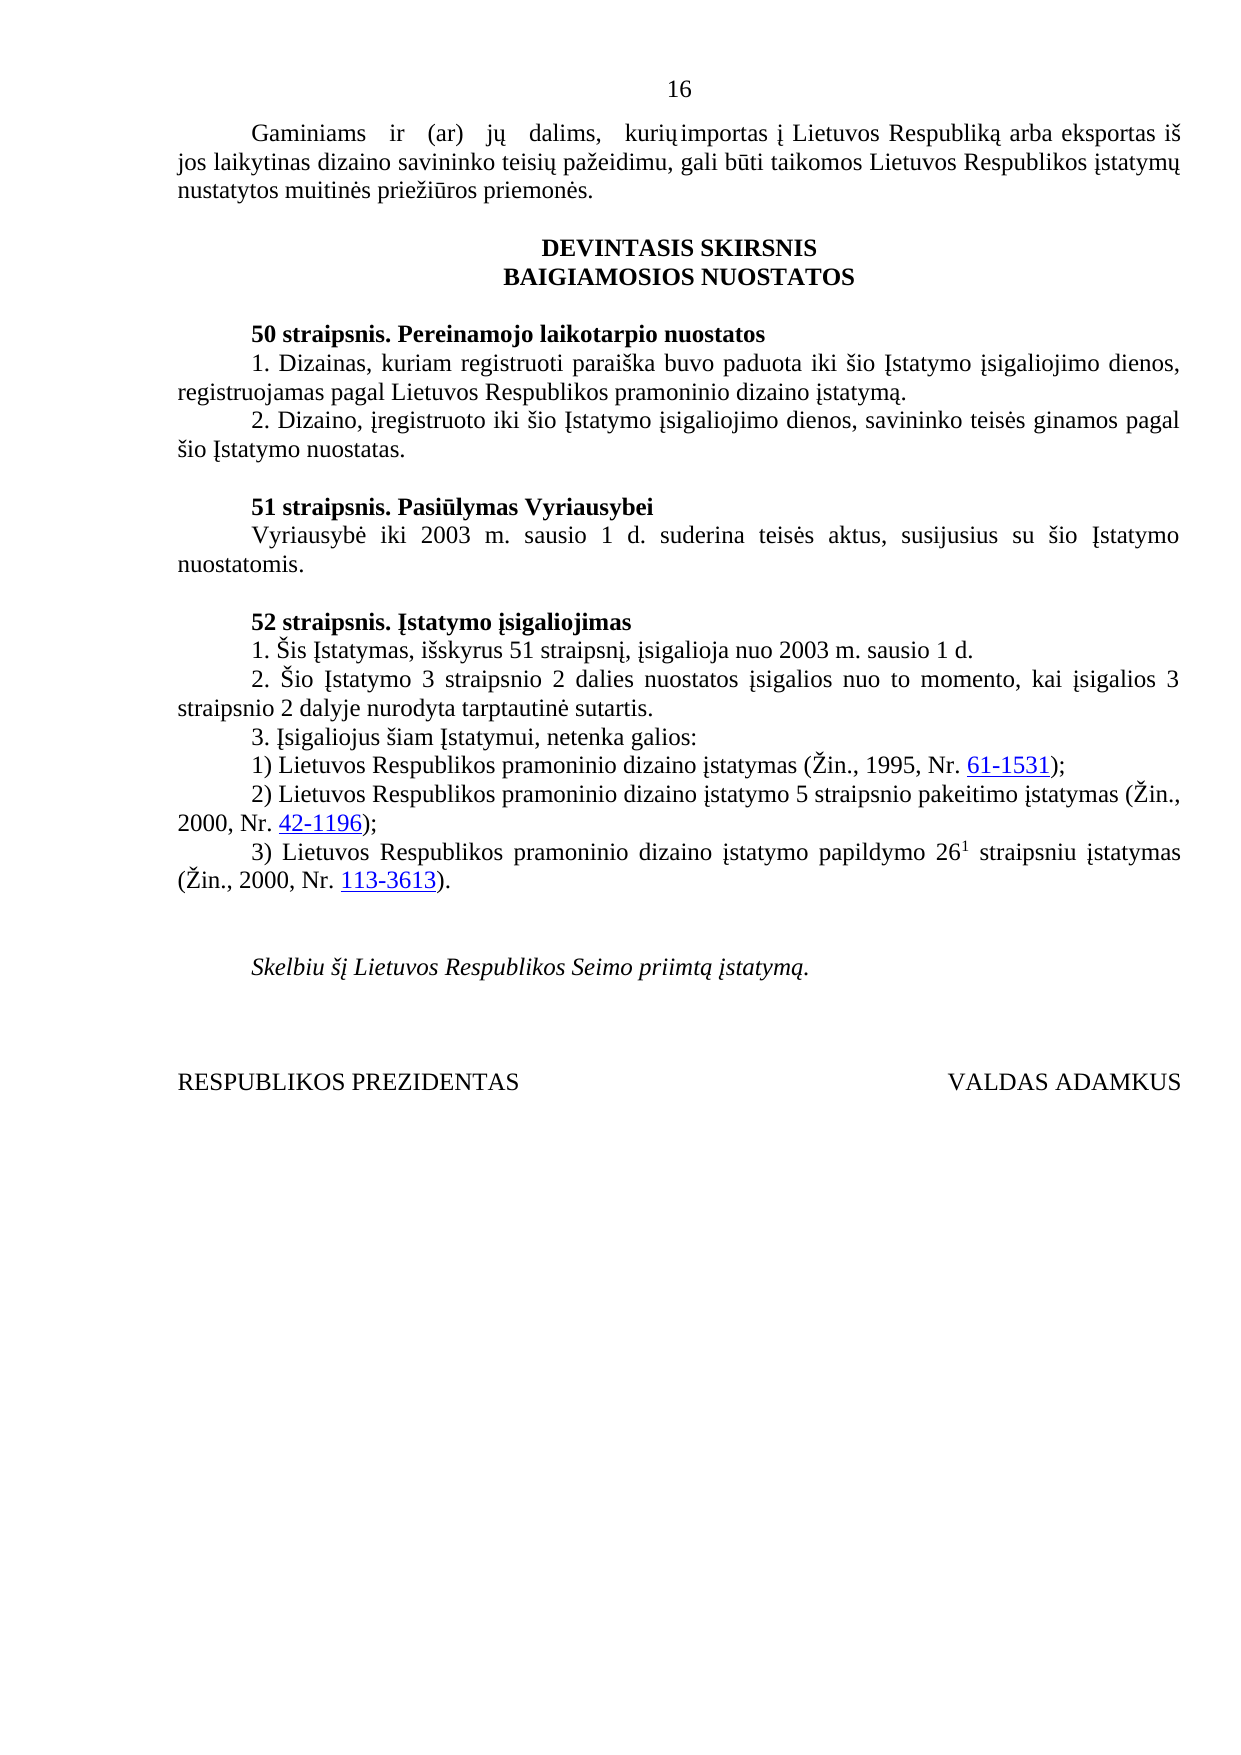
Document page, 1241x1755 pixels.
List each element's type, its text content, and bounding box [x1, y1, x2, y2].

text 2. Šio Įstatymo 3 straipsnio 2 dalies nuostatos įsigalios nuo to momento, kai įsigalios 3 straipsnio 2 dalyje nurodyta tarptautinė sutartis. [177, 664, 1181, 722]
text Vyriausybė iki 2003 m. sausio 1 d. suderina teisės aktus, susijusius su šio Įstatymo nuostatomis. [177, 521, 1181, 578]
text 2. Dizaino, įregistruoto iki šio Įstatymo įsigaliojimo dienos, savininko teisės ginamos pagal šio Įstatymo nuostatas. [177, 406, 1181, 463]
text 3. Įsigaliojus šiam Įstatymui, netenka galios: [177, 722, 1181, 751]
text 1. Šis Įstatymas, išskyrus 51 straipsnį, įsigalioja nuo 2003 m. sausio 1 d. [177, 636, 1181, 664]
text RESPUBLIKOS PREZIDENTAS VALDAS ADAMKUS [177, 1067, 1181, 1096]
text 50 straipsnis. Pereinamojo laikotarpio nuostatos [177, 319, 1181, 348]
text 2) Lietuvos Respublikos pramoninio dizaino įstatymo 5 straipsnio pakeitimo įstatymas (Žin., 2000, Nr. 42-1196); [177, 779, 1181, 837]
text 51 straipsnis. Pasiūlymas Vyriausybei [177, 492, 1181, 521]
text Gaminiams ir (ar) jų dalims, kurių importas į Lietuvos Respubliką arba eksportas iš jos laikytinas dizaino savininko teisių pažeidimu, gali būti taikomos Lietuvos Respublikos įstatymų nustatytos muitinės priežiūros priemonės. [177, 118, 1181, 204]
text 1. Dizainas, kuriam registruoti paraiška buvo paduota iki šio Įstatymo įsigaliojimo dienos, registruojamas pagal Lietuvos Respublikos pramoninio dizaino įstatymą. [177, 348, 1181, 406]
text DEVINTASIS SKIRSNIS [177, 233, 1181, 262]
text 52 straipsnis. Įstatymo įsigaliojimas [177, 607, 1181, 636]
text Skelbiu šį Lietuvos Respublikos Seimo priimtą įstatymą. [177, 952, 1181, 981]
text BAIGIAMOSIOS NUOSTATOS [177, 262, 1181, 291]
text 1) Lietuvos Respublikos pramoninio dizaino įstatymas (Žin., 1995, Nr. 61-1531); [177, 751, 1181, 779]
text 3) Lietuvos Respublikos pramoninio dizaino įstatymo papildymo 261 straipsniu įstatymas (Žin., 2000, Nr. 113-3613). [177, 837, 1181, 894]
